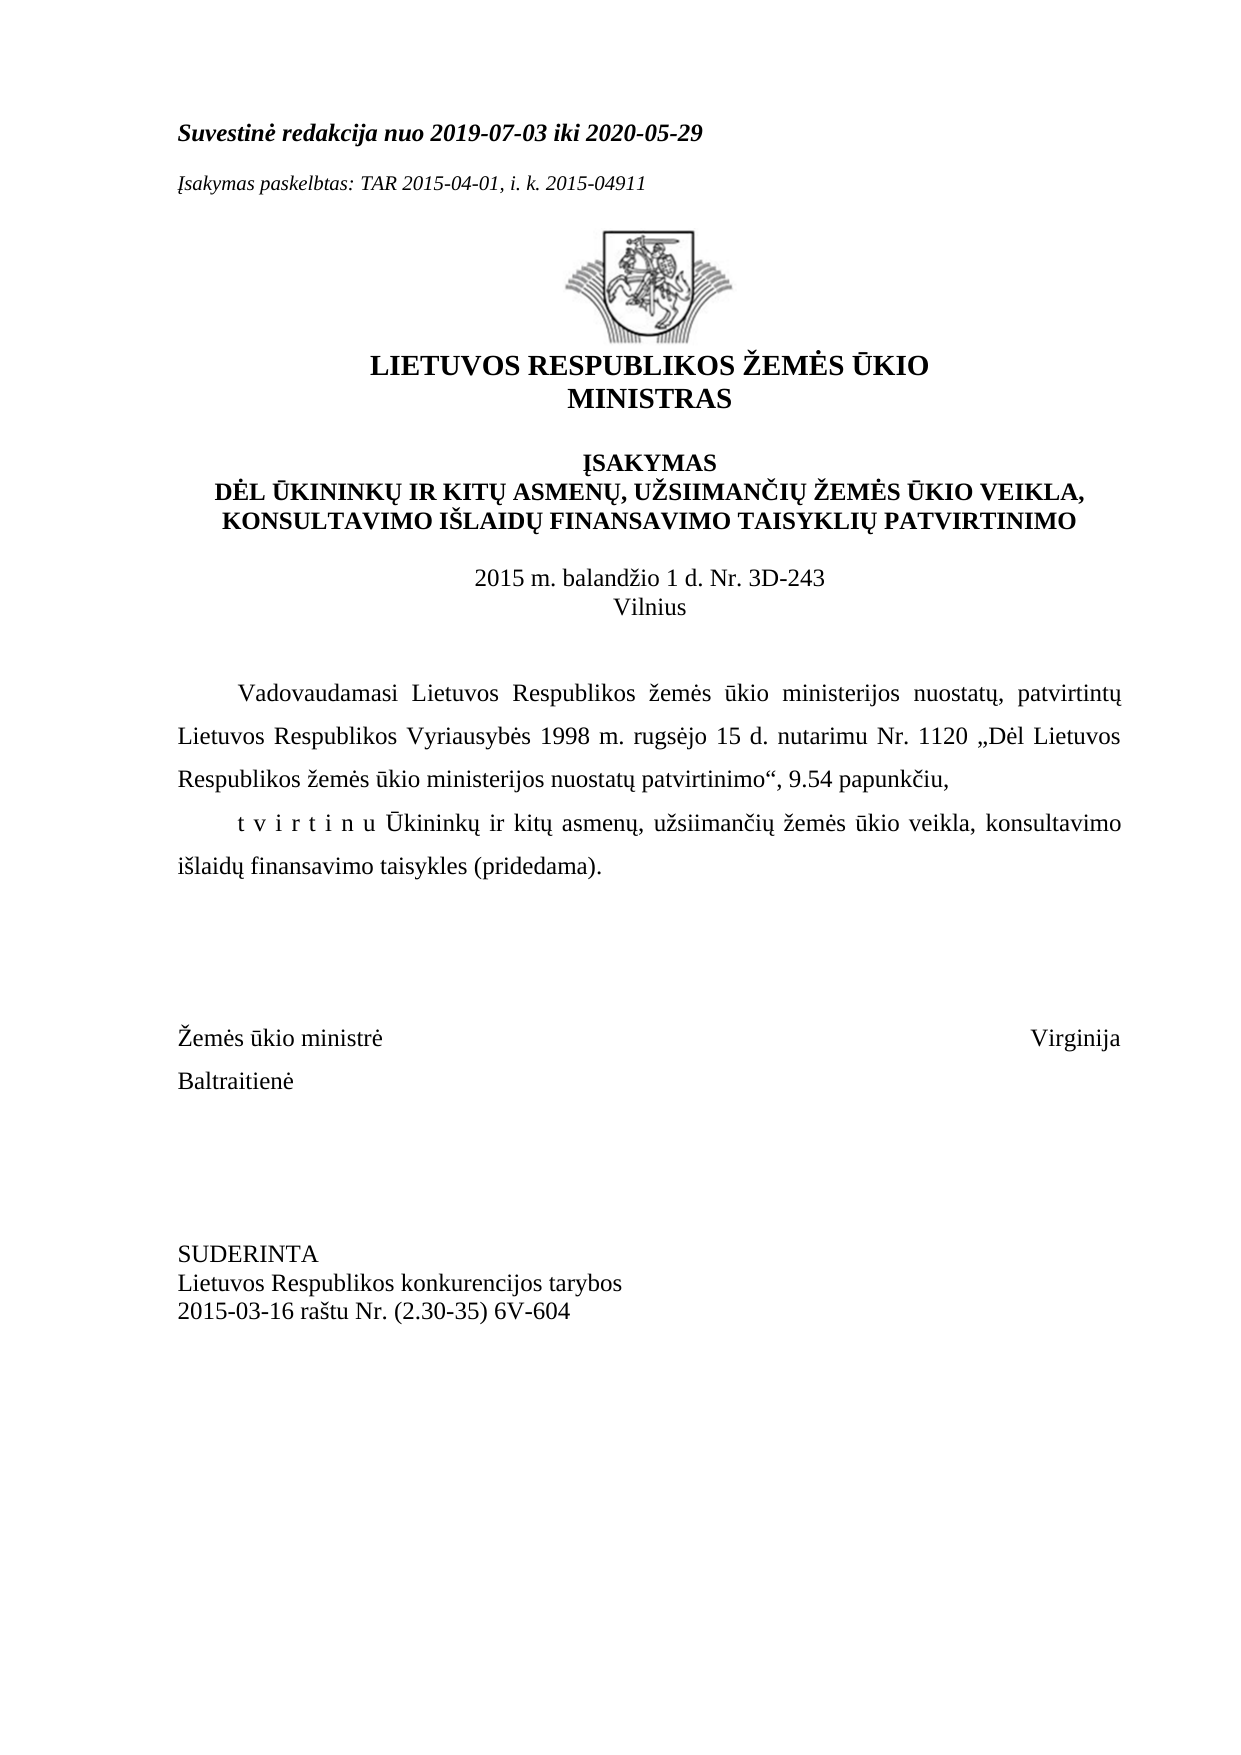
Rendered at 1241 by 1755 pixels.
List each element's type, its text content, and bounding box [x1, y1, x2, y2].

text SUDERINTA [177, 1239, 1122, 1268]
text Lietuvos Respublikos konkurencijos tarybos [177, 1268, 1122, 1296]
text Vilnius [177, 592, 1122, 621]
text t v i r t i n u Ūkininkų ir kitų asmenų, užsiimančių žemės ūkio veikla, konsultavimo išlaidų finansavimo taisykles (pridedama). [177, 808, 1122, 879]
text 2015-03-16 raštu Nr. (2.30-35) 6V-604 [177, 1296, 1122, 1325]
text Vadovaudamasi Lietuvos Respublikos žemės ūkio ministerijos nuostatų, patvirtintų Lietuvos Respublikos Vyriausybės 1998 m. rugsėjo 15 d. nutarimu Nr. 1120 „Dėl Lietuvos Respublikos žemės ūkio ministerijos nuostatų patvirtinimo“, 9.54 papunkčiu, [177, 678, 1122, 793]
text Suvestinė redakcija nuo 2019-07-03 iki 2020-05-29 [177, 118, 1122, 147]
text MINISTRAS [177, 381, 1122, 415]
text DĖL ŪKININKŲ IR KITŲ ASMENŲ, UŽSIIMANČIŲ ŽEMĖS ŪKIO VEIKLA, KONSULTAVIMO IŠLAIDŲ FINANSAVIMO TAISYKLIŲ PATVIRTINIMO [177, 477, 1122, 534]
text 2015 m. balandžio 1 d. Nr. 3D-243 [177, 563, 1122, 592]
text Įsakymas paskelbtas: TAR 2015-04-01, i. k. 2015-04911 [177, 171, 1122, 195]
text Žemės ūkio ministrė Virginija Baltraitienė [177, 1023, 1122, 1095]
text ĮSAKYMAS [177, 448, 1122, 477]
text LIETUVOS RESPUBLIKOS ŽEMĖS ŪKIO [177, 348, 1122, 381]
